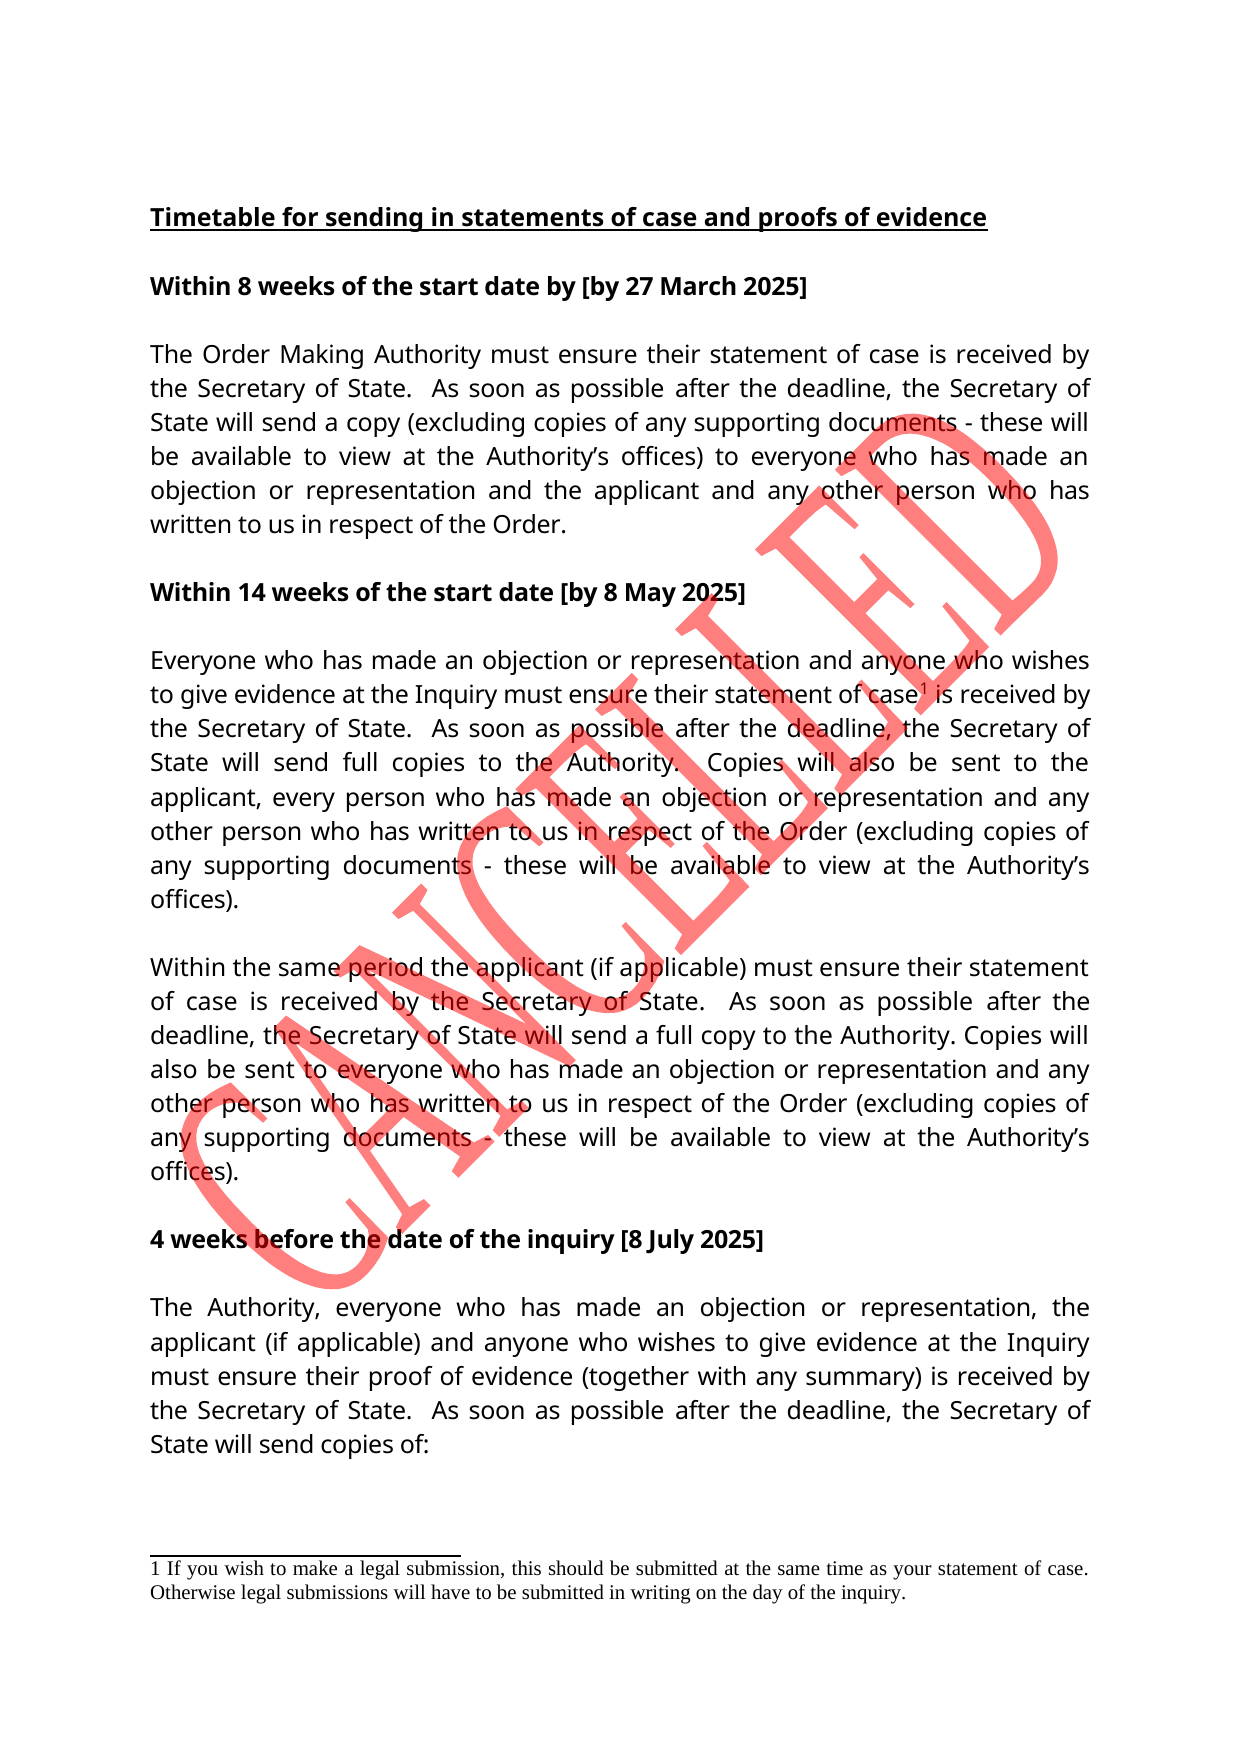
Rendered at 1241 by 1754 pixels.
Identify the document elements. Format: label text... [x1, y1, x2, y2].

text [1029, 575, 1090, 609]
text [988, 575, 1037, 600]
text Within 14 weeks of the start date [by 8 May 2025] [150, 575, 835, 609]
text Within the same period the applicant (if applicable) must ensure their statement of case is received by the Secretary of State. As soon as possible after the deadline, the Secretary of State will send a full copy to the Authority. Copies will also be sent to everyone who has made an objection or representation and any other person who has written to us in respect of the Order (excluding copies of any supporting documents - these will be available to view at the Authority’s offices). [150, 949, 1090, 1188]
text 4 weeks before the date of the inquiry [8 July 2025] [382, 1222, 1090, 1256]
text The Authority, everyone who has made an objection or representation, the applicant (if applicable) and anyone who wishes to give evidence at the Inquiry must ensure their proof of evidence (together with any summary) is received by the Secretary of State. As soon as possible after the deadline, the Secretary of State will send copies of: [150, 1290, 1090, 1460]
text 4 weeks before the date of the inquiry [8 July 2025] [150, 1222, 258, 1256]
text Timetable for sending in statements of case and proofs of evidence [150, 200, 1090, 234]
text [887, 575, 995, 609]
text [829, 575, 876, 601]
text The Order Making Authority must ensure their statement of case is received by the Secretary of State. As soon as possible after the deadline, the Secretary of State will send a copy (excluding copies of any supporting documents - these will be available to view at the Authority’s offices) to everyone who has made an objection or representation and the applicant and any other person who has written to us in respect of the Order. [150, 336, 1090, 541]
text If you wish to make a legal submission, this should be submitted at the same time as your statement of case. Otherwise legal submissions will have to be submitted in writing on the day of the inquiry. [150, 1556, 1090, 1604]
text Everyone who has made an objection or representation and anyone who wishes to give evidence at the Inquiry must ensure their statement of case is received by the Secretary of State. As soon as possible after the deadline, the Secretary of State will send full copies to the Authority. Copies will also be sent to the applicant, every person who has made an objection or representation and any other person who has written to us in respect of the Order (excluding copies of any supporting documents - these will be available to view at the Authority’s offices). [150, 643, 1090, 915]
text 4 weeks before the date of the inquiry [8 July 2025] [252, 1222, 368, 1256]
text Within 8 weeks of the start date by [by 27 March 2025] [150, 268, 1090, 302]
